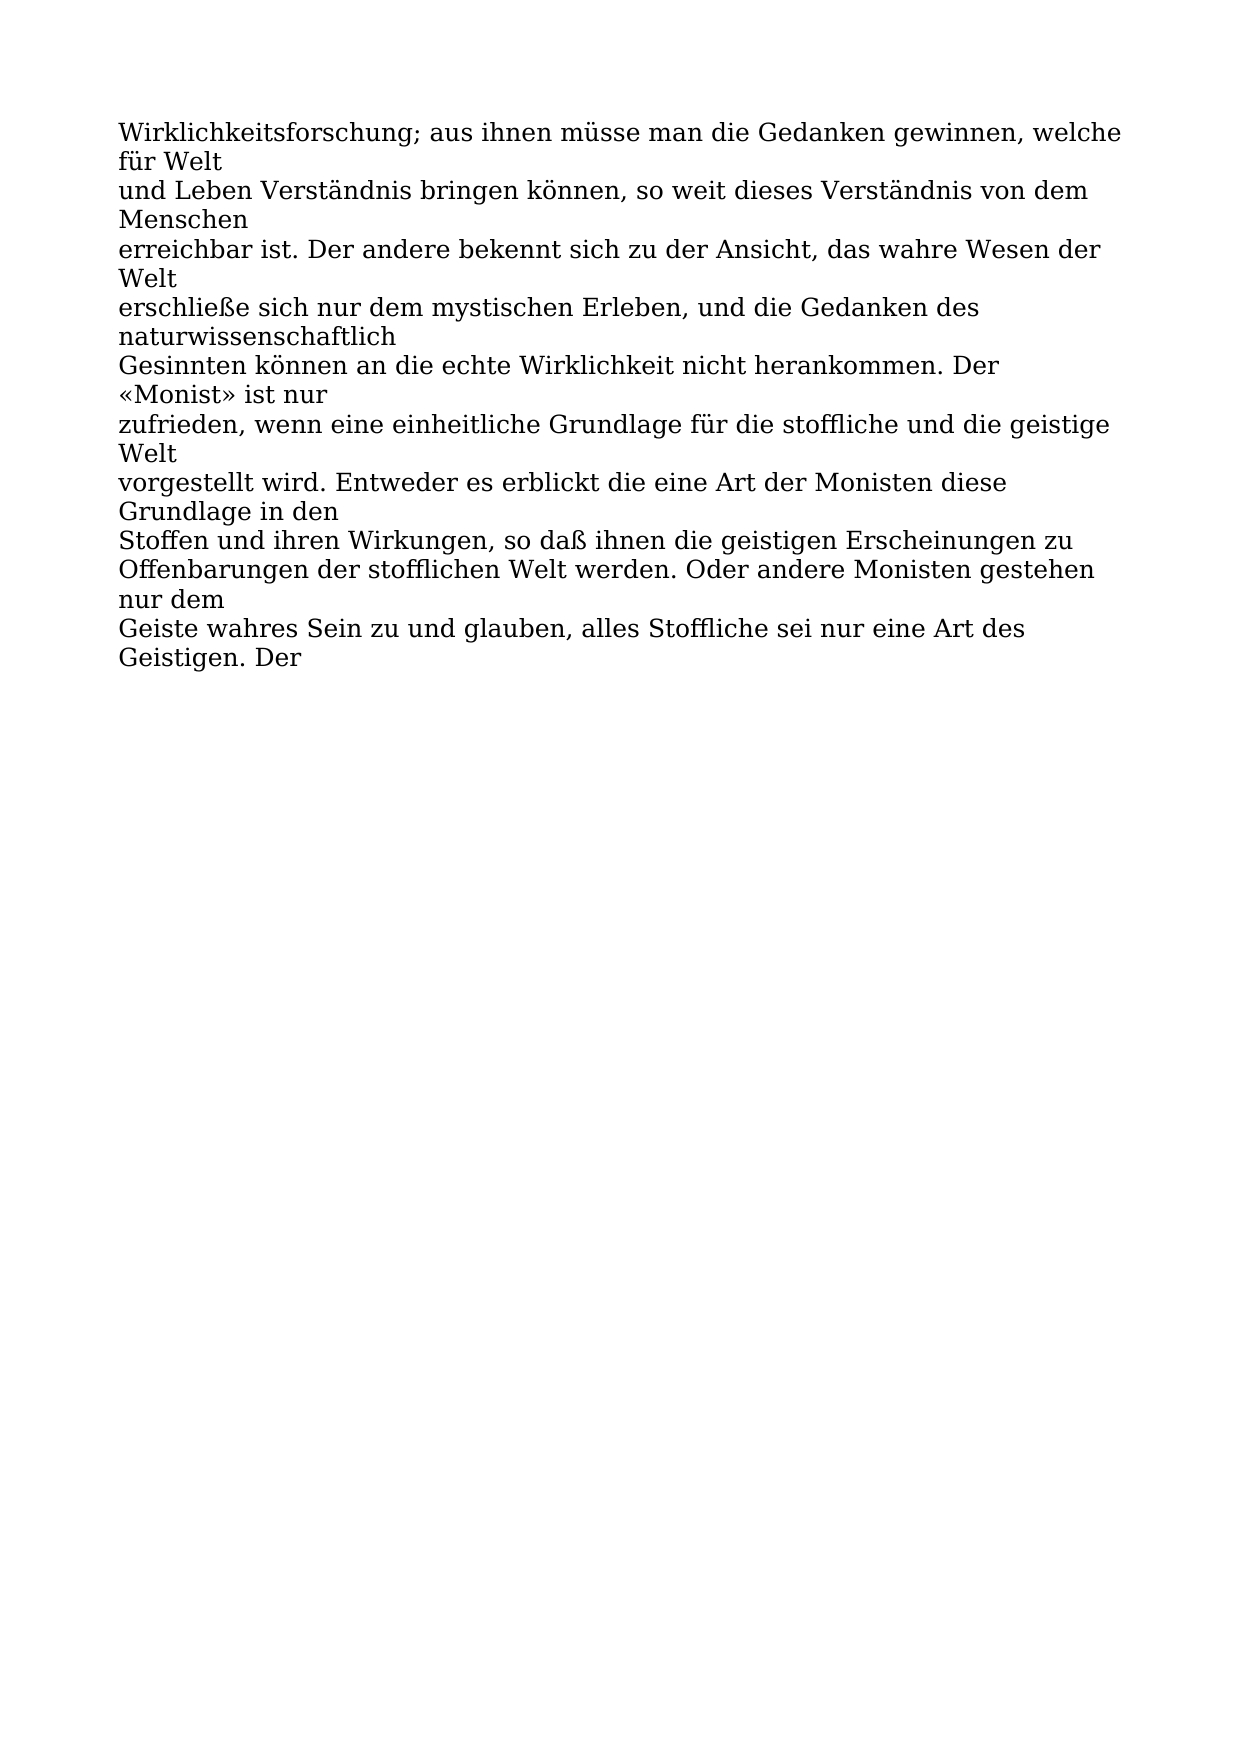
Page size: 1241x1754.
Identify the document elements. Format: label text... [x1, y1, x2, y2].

text und Leben Verständnis bringen können, so weit dieses Verständnis von dem Menschen [118, 176, 1122, 235]
text Stoffen und ihren Wirkungen, so daß ihnen die geistigen Erscheinungen zu [118, 526, 1122, 556]
text zufrieden, wenn eine einheitliche Grundlage für die stoffliche und die geistige Welt [118, 410, 1122, 468]
text Geiste wahres Sein zu und glauben, alles Stoffliche sei nur eine Art des Geistigen. Der [118, 614, 1122, 672]
text erschließe sich nur dem mystischen Erleben, und die Gedanken des naturwissenschaftlich [118, 293, 1122, 351]
text erreichbar ist. Der andere bekennt sich zu der Ansicht, das wahre Wesen der Welt [118, 235, 1122, 293]
text vorgestellt wird. Entweder es erblickt die eine Art der Monisten diese Grundlage in den [118, 468, 1122, 526]
text Offenbarungen der stofflichen Welt werden. Oder andere Monisten gestehen nur dem [118, 556, 1122, 614]
text Wirklichkeitsforschung; aus ihnen müsse man die Gedanken gewinnen, welche für Welt [118, 118, 1122, 176]
text Gesinnten können an die echte Wirklichkeit nicht herankommen. Der «Monist» ist nur [118, 351, 1122, 410]
